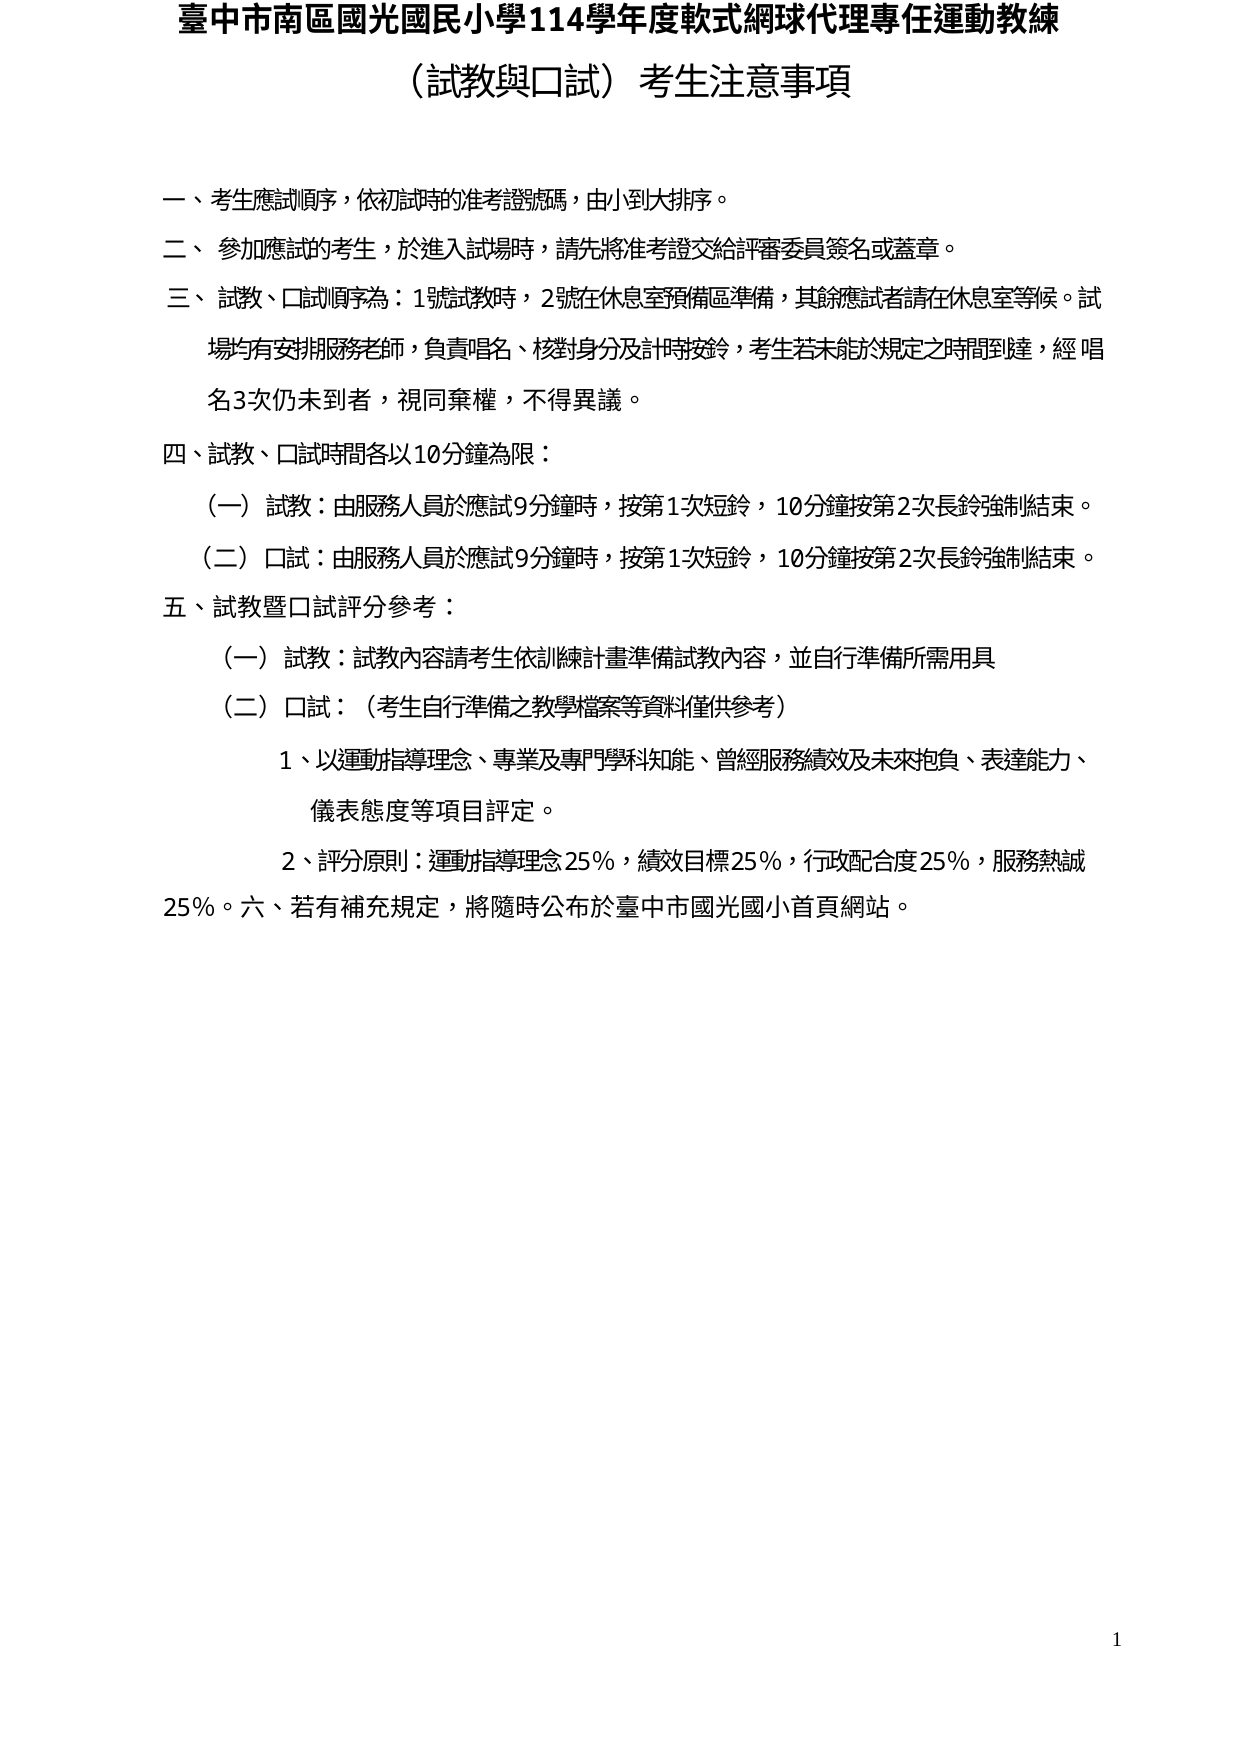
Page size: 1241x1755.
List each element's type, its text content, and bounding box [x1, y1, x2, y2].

text 一、考生應試順序，依初試時的准考證號碼，由小到大排序。 [163, 180, 1147, 216]
text （二）口試：（考生自行準備之教學檔案等資料僅供參考） [209, 687, 1147, 723]
text 四、試教、口試時間各以10分鐘為限： [162, 434, 1147, 470]
text （二）口試：由服務人員於應試9分鐘時，按第1次短鈴，10分鐘按第2次長鈴強制結束。五、試教暨口試評分參考： [163, 538, 1080, 624]
text 三、 試教、口試順序為：1號試教時，2號在休息室預備區準備，其餘應試者請在休息室等候。試場均有安排服務老師，負責唱名、核對身分及計時按鈴，考生若未能於規定之時間到達，經唱名3次仍未到者，視同棄權，不得異議。 [166, 279, 1105, 416]
text （一）試教：由服務人員於應試9分鐘時，按第1次短鈴，10分鐘按第2次長鈴強制結束。 [192, 486, 1147, 523]
text 1、以運動指導理念、專業及專門學科知能、曾經服務績效及未來抱負、表達能力、儀表態度等項目評定。 [278, 740, 1106, 827]
text 2、評分原則：運動指導理念25％，績效目標25％，行政配合度25％，服務熱誠25％。六、若有補充規定，將隨時公布於臺中市國光國小首頁網站。 [162, 842, 1131, 923]
text （一）試教：試教內容請考生依訓練計畫準備試教內容，並自行準備所需用具 [209, 638, 1147, 674]
subtitle 臺中市南區國光國民小學114學年度軟式網球代理專任運動教練 [118, 8, 1119, 38]
text 二、 參加應試的考生，於進入試場時，請先將准考證交給評審委員簽名或蓋章。 [163, 229, 1147, 266]
text （試教與口試）考生注意事項 [95, 52, 1147, 106]
